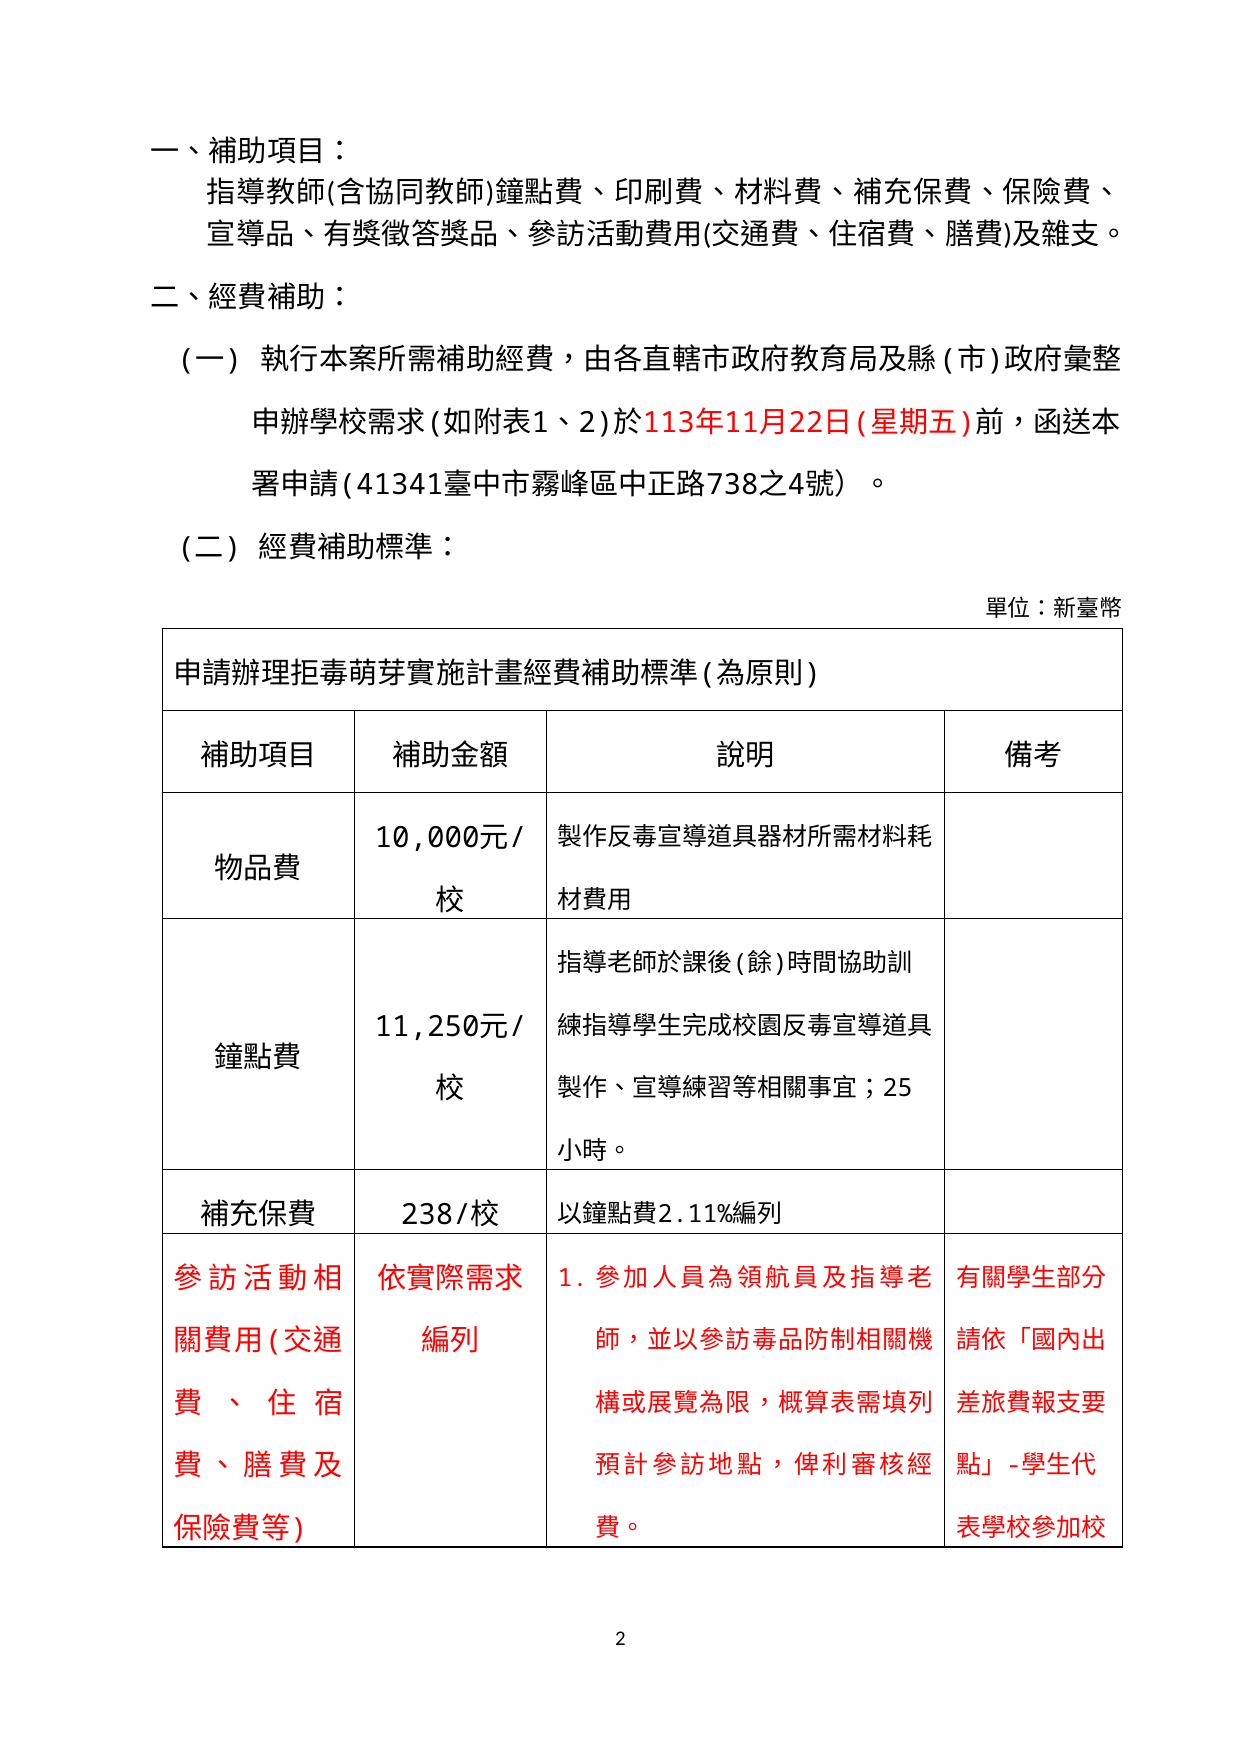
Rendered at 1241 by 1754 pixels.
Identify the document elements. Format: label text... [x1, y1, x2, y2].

table_cell [945, 1170, 1122, 1233]
text 指導教師(含協同教師)鐘點費、印刷費、材料費、補充保費、保險費、宣導品、有獎徵答獎品、參訪活動費用(交通費、住宿費、膳費)及雜支。 [207, 169, 1122, 253]
text 一、補助項目： [150, 107, 1122, 169]
table_cell 參訪活動相關費用(交通費、住宿費、膳費及保險費等) [163, 1234, 354, 1546]
text (一) 執行本案所需補助經費，由各直轄市政府教育局及縣(市)政府彙整申辦學校需求(如附表1、2)於113年11月22日(星期五)前，函送本署申請(41341臺中市霧峰區中正路738之4號）。 [177, 315, 1122, 503]
table_cell 10,000元/校 [355, 793, 546, 918]
table_cell 物品費 [163, 793, 354, 918]
table_cell 補充保費 [163, 1170, 354, 1233]
table_cell 參加人員為領航員及指導老師，並以參訪毒品防制相關機構或展覽為限，概算表需填列預計參訪地點，俾利審核經費。 所需費用(含外離島機、船票、遠程縣市前一晚住宿)或租賃專車所需費用，請依縣(市)整體規劃編列。(如交通費申請高鐵或租車費，則不予補助住宿費用，住宿並以1日為限)。 [547, 1234, 944, 1546]
table_cell [945, 919, 1122, 1169]
table_cell 有關學生部分請依「國內出差旅費報支要點」-學生代表學校參加校 [945, 1234, 1122, 1546]
table_cell 補助金額 [355, 711, 546, 792]
table_cell 依實際需求編列 [355, 1234, 546, 1546]
table_header 申請辦理拒毒萌芽實施計畫經費補助標準(為原則) [163, 629, 1122, 710]
text 二、經費補助： [150, 253, 1122, 315]
table_cell 備考 [945, 711, 1122, 792]
table_cell 說明 [547, 711, 944, 792]
table_cell [945, 793, 1122, 918]
table_cell 指導老師於課後(餘)時間協助訓練指導學生完成校園反毒宣導道具製作、宣導練習等相關事宜；25小時。 [547, 919, 944, 1169]
text (二) 經費補助標準： [177, 503, 1122, 565]
table_cell 11,250元/校 [355, 919, 546, 1169]
table_cell 補助項目 [163, 711, 354, 792]
table_cell 鐘點費 [163, 919, 354, 1169]
table_cell 以鐘點費2.11%編列 [547, 1170, 944, 1233]
table_cell 238/校 [355, 1170, 546, 1233]
text 單位：新臺幣 [150, 565, 1122, 628]
table_cell 製作反毒宣導道具器材所需材料耗材費用 [547, 793, 944, 918]
